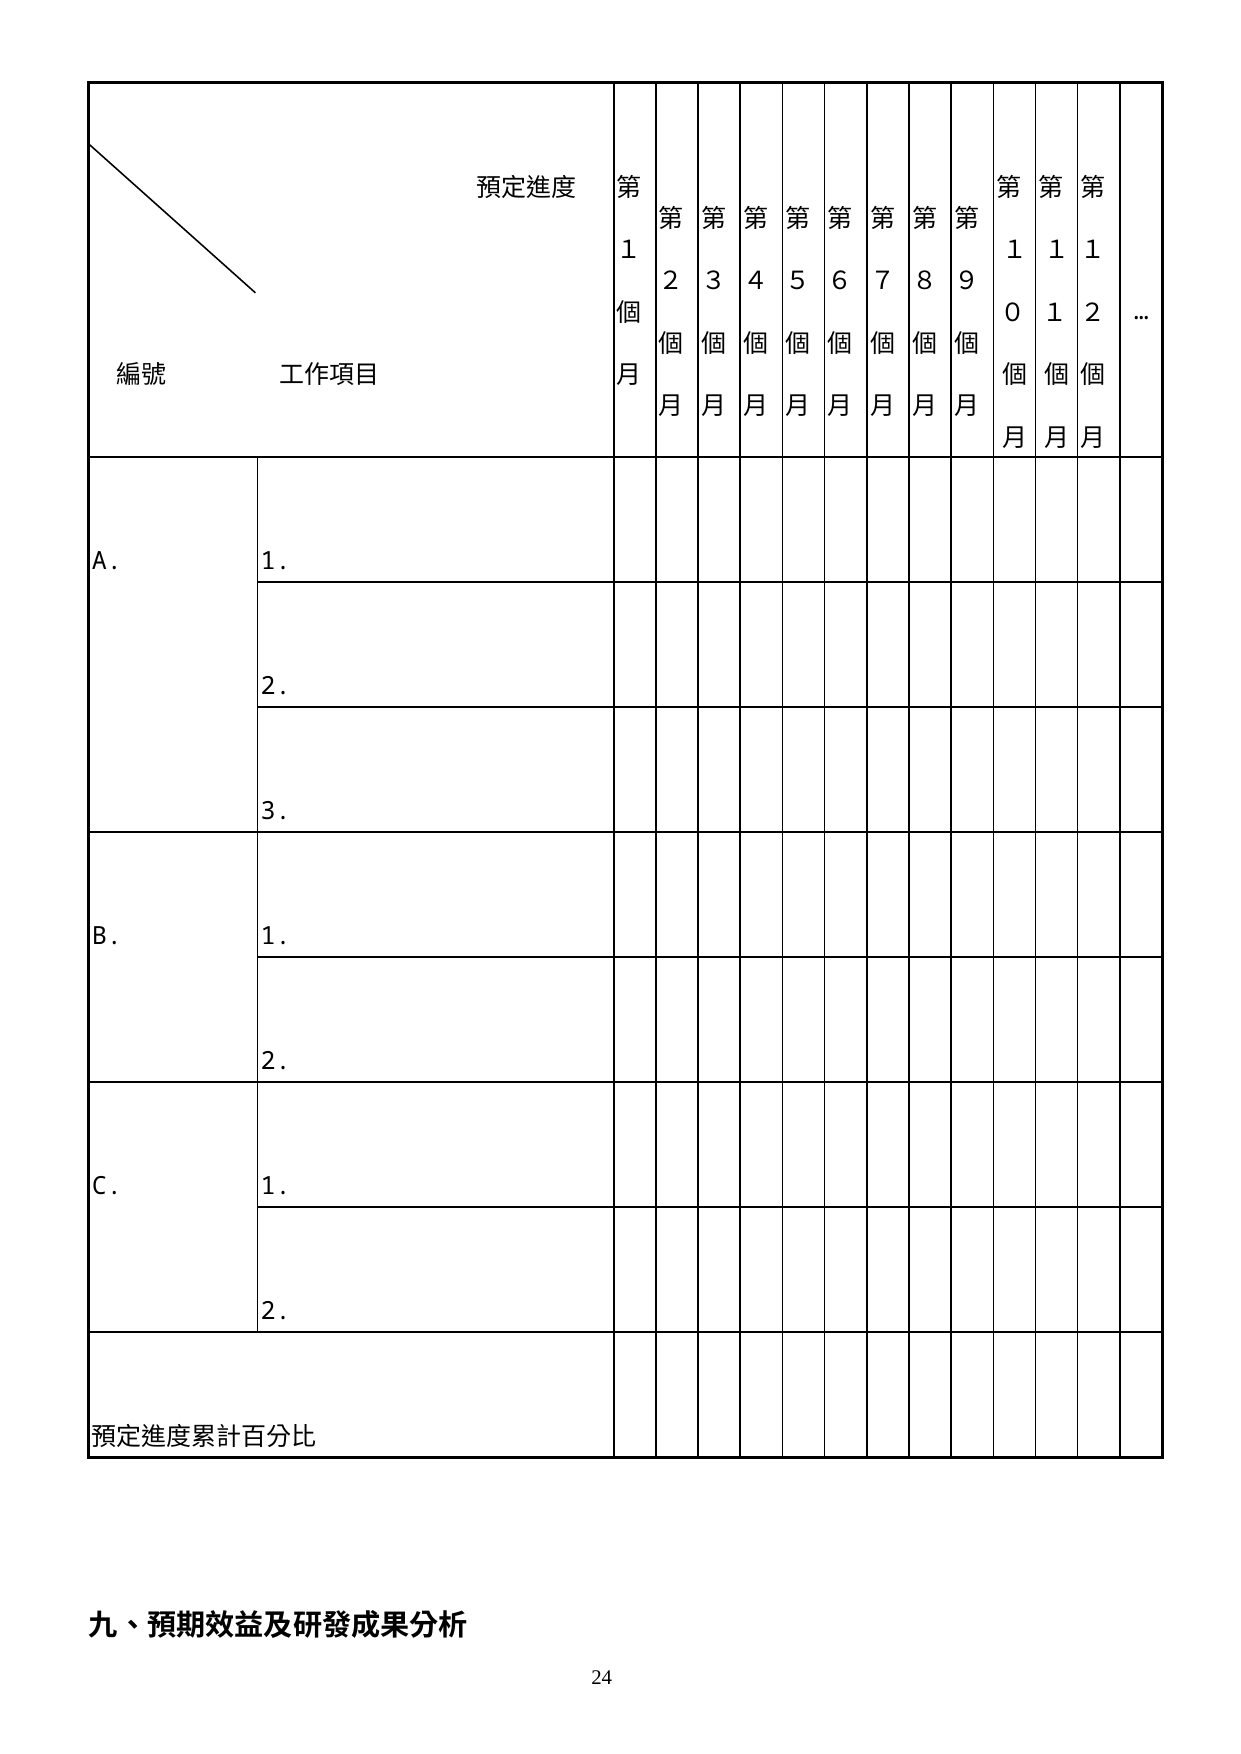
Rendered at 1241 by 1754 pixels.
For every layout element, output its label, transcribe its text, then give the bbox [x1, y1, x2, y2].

table_cell [1036, 583, 1077, 706]
table_cell [699, 833, 739, 956]
table_cell A. [90, 458, 257, 831]
table_cell [615, 1333, 655, 1456]
table_cell [910, 833, 950, 956]
table_cell [1121, 1333, 1161, 1456]
table_cell [868, 1208, 908, 1331]
table_cell [783, 1208, 824, 1331]
table_cell [1036, 708, 1077, 831]
table_cell [868, 708, 908, 831]
table_cell [615, 708, 655, 831]
table_cell [657, 958, 697, 1081]
table_cell [657, 458, 697, 581]
table_cell 2. [258, 1208, 613, 1331]
table_cell [910, 1333, 950, 1456]
table_cell 1. [258, 833, 613, 956]
table_cell [657, 833, 697, 956]
table_cell [741, 708, 782, 831]
table_cell [741, 958, 782, 1081]
table_cell [952, 458, 993, 581]
table_header 第３個月 [699, 84, 739, 456]
table_cell [952, 958, 993, 1081]
table_cell [783, 458, 824, 581]
table_cell [783, 708, 824, 831]
table_cell [699, 1208, 739, 1331]
table_cell [868, 583, 908, 706]
table_cell [615, 1208, 655, 1331]
table_cell [657, 583, 697, 706]
table_cell [952, 833, 993, 956]
table_cell [1121, 1083, 1161, 1206]
table_cell [825, 1333, 866, 1456]
table_cell [657, 708, 697, 831]
table_header 第１個月 [615, 84, 655, 456]
table_cell [741, 458, 782, 581]
table_cell [994, 458, 1035, 581]
table_cell [868, 833, 908, 956]
table_cell 1. [258, 458, 613, 581]
table_cell [1036, 1083, 1077, 1206]
table_cell [615, 1083, 655, 1206]
table_cell [868, 458, 908, 581]
table_cell [615, 583, 655, 706]
table_cell [910, 958, 950, 1081]
table_cell [868, 958, 908, 1081]
table_cell [868, 1083, 908, 1206]
text 九、預期效益及研發成果分析 [89, 1581, 1152, 1643]
table_cell [825, 958, 866, 1081]
table_cell [910, 708, 950, 831]
table_header 第６個月 [825, 84, 866, 456]
table_cell [910, 1083, 950, 1206]
table_cell [699, 958, 739, 1081]
table_cell [741, 1208, 782, 1331]
table_cell [1036, 458, 1077, 581]
table_cell [1121, 708, 1161, 831]
table_cell [994, 1083, 1035, 1206]
table_cell [1121, 833, 1161, 956]
table_cell [825, 1208, 866, 1331]
table_cell [699, 583, 739, 706]
table_cell [783, 1083, 824, 1206]
table_cell [657, 1208, 697, 1331]
table_cell [783, 583, 824, 706]
table_header 第 １１個月 [1036, 84, 1077, 456]
table_cell [994, 1333, 1035, 1456]
table_cell [1121, 583, 1161, 706]
table_cell [1121, 1208, 1161, 1331]
table_cell [910, 1208, 950, 1331]
table_cell [699, 458, 739, 581]
table_cell [952, 1333, 993, 1456]
table_cell 1. [258, 1083, 613, 1206]
table_header 第８個月 [910, 84, 950, 456]
table_cell [1078, 458, 1119, 581]
table_cell [657, 1333, 697, 1456]
table_cell [699, 1083, 739, 1206]
table_cell [1121, 958, 1161, 1081]
table_cell 預定進度累計百分比 [90, 1333, 613, 1456]
table_header 預定進度 編號 工作項目 [90, 84, 613, 456]
table_cell [1078, 1333, 1119, 1456]
table_header 第７個月 [868, 84, 908, 456]
table_cell [1121, 458, 1161, 581]
table_cell [1078, 833, 1119, 956]
table_cell [994, 958, 1035, 1081]
table_cell [952, 583, 993, 706]
table_cell [994, 708, 1035, 831]
table_cell [825, 833, 866, 956]
table_cell [1078, 958, 1119, 1081]
table_cell [1036, 958, 1077, 1081]
table_cell [741, 1333, 782, 1456]
table_header 第５個月 [783, 84, 824, 456]
table_cell [1036, 1333, 1077, 1456]
table_cell [741, 833, 782, 956]
table_cell [1078, 1208, 1119, 1331]
table_cell [1036, 1208, 1077, 1331]
table_cell [615, 833, 655, 956]
table_header 第２個月 [657, 84, 697, 456]
table_header 第４個月 [741, 84, 782, 456]
table_header 第 １０個月 [994, 84, 1035, 456]
table_header … [1121, 84, 1161, 456]
table_cell [741, 583, 782, 706]
table_cell [741, 1083, 782, 1206]
table_cell [615, 458, 655, 581]
table_cell [1036, 833, 1077, 956]
table_cell [783, 1333, 824, 1456]
table_cell [1078, 583, 1119, 706]
table_cell [783, 958, 824, 1081]
table_header 第９個月 [952, 84, 993, 456]
table_cell [1078, 708, 1119, 831]
table_cell [952, 708, 993, 831]
table_cell [910, 458, 950, 581]
table_cell [699, 708, 739, 831]
table_cell 2. [258, 583, 613, 706]
table_cell [1078, 1083, 1119, 1206]
table_cell [783, 833, 824, 956]
table_cell [825, 1083, 866, 1206]
table_cell 2. [258, 958, 613, 1081]
table_cell [952, 1208, 993, 1331]
table_cell [657, 1083, 697, 1206]
table_header 第 １２個月 [1078, 84, 1119, 456]
table_cell [952, 1083, 993, 1206]
table_cell B. [90, 833, 257, 1081]
table_cell [868, 1333, 908, 1456]
table_cell C. [90, 1083, 257, 1331]
table_cell [994, 833, 1035, 956]
table_cell [994, 1208, 1035, 1331]
table_cell [615, 958, 655, 1081]
table_cell [910, 583, 950, 706]
table_cell [825, 708, 866, 831]
table_cell [825, 458, 866, 581]
table_cell [994, 583, 1035, 706]
table_cell 3. [258, 708, 613, 831]
table_cell [699, 1333, 739, 1456]
table_cell [825, 583, 866, 706]
